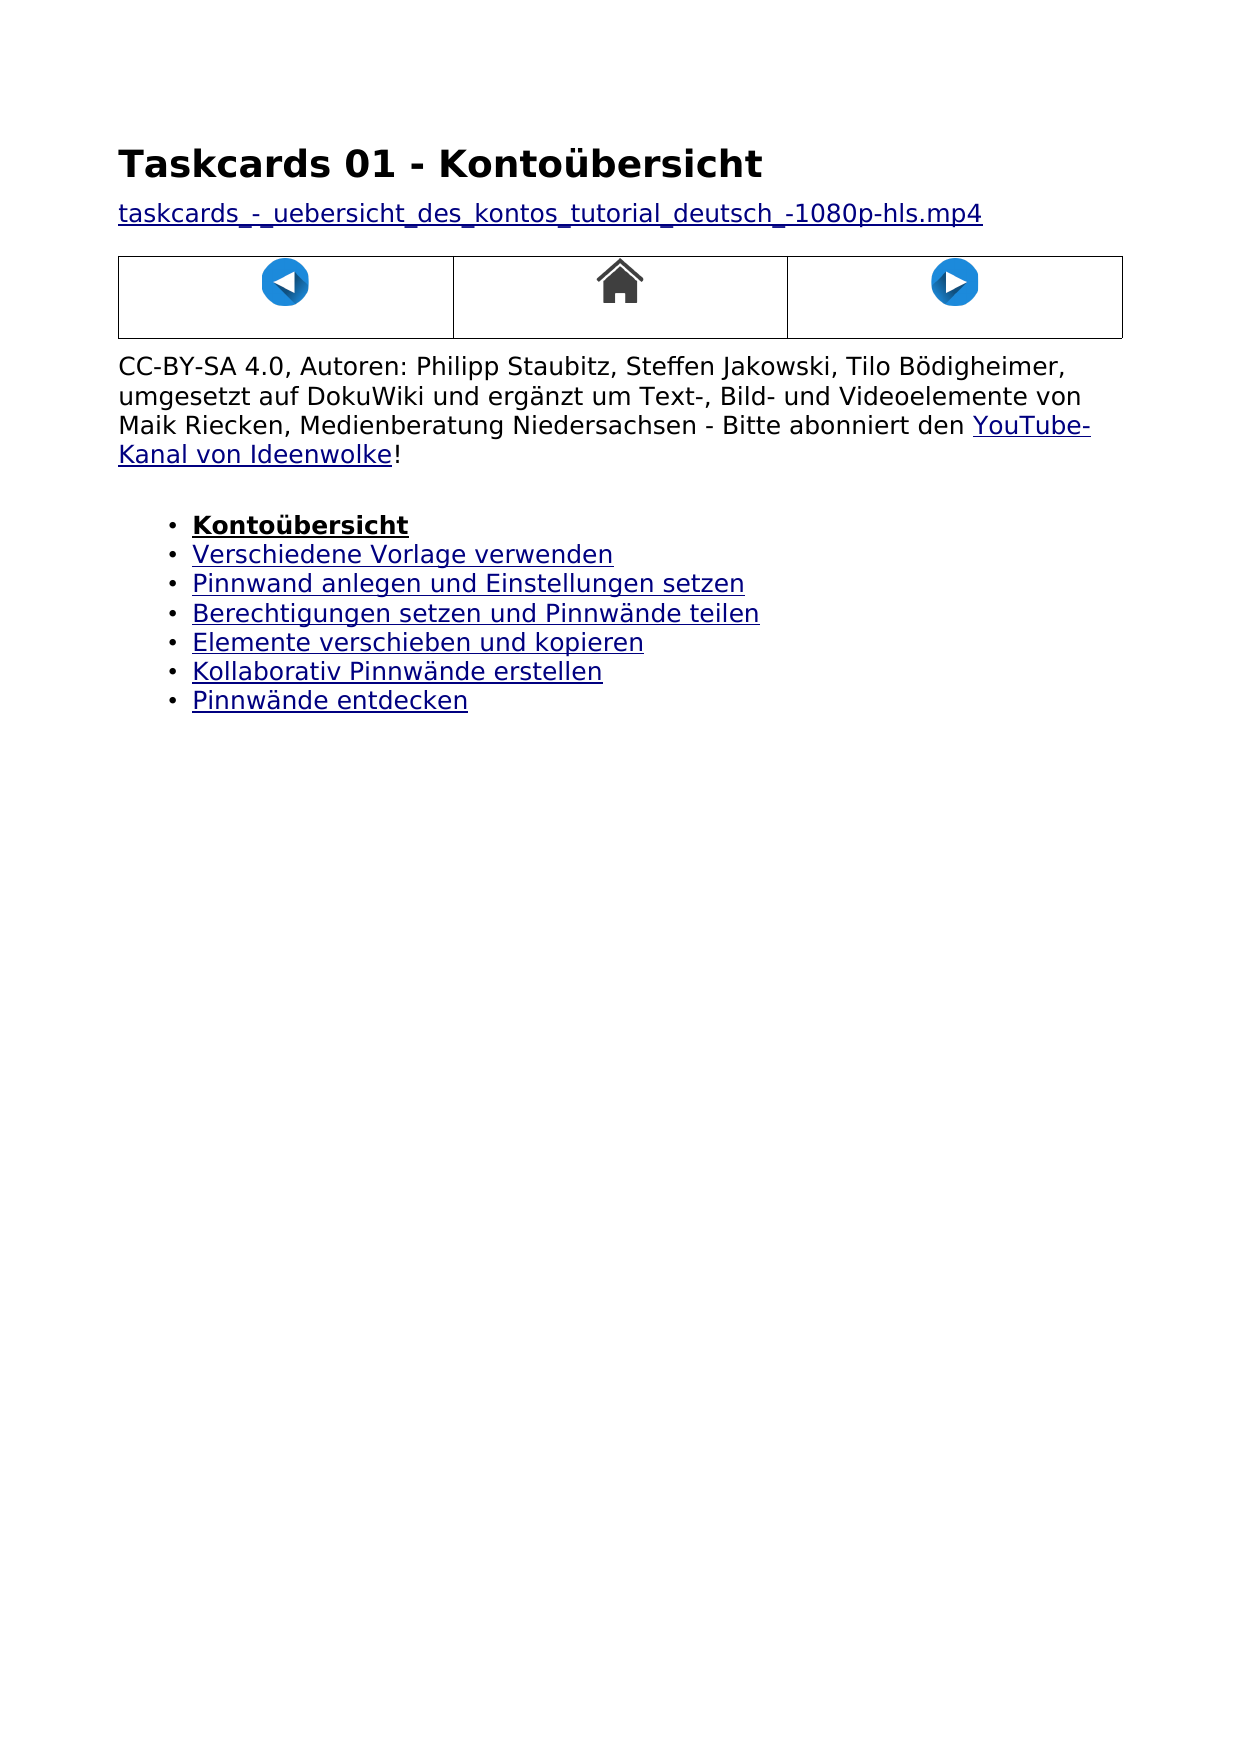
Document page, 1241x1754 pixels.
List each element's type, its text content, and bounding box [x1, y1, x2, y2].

list Elemente verschieben und kopieren [177, 628, 1122, 657]
list Kollaborativ Pinnwände erstellen [177, 657, 1122, 686]
subtitle Taskcards 01 - Kontoübersicht [118, 143, 1122, 187]
picture [931, 258, 979, 306]
list Pinnwand anlegen und Einstellungen setzen [177, 569, 1122, 599]
picture [596, 258, 644, 303]
list Kontoübersicht [177, 511, 1122, 540]
text CC-BY-SA 4.0, Autoren: Philipp Staubitz, Steffen Jakowski, Tilo Bödigheimer, umgesetzt auf DokuWiki und ergänzt um Text-, Bild- und Videoelemente von Maik Riecken, Medienberatung Niedersachsen - Bitte abonniert den YouTube-Kanal von Ideenwolke! [118, 353, 1122, 469]
table_header [454, 257, 787, 338]
picture [262, 258, 309, 306]
list Berechtigungen setzen und Pinnwände teilen [177, 599, 1122, 628]
text taskcards_-_uebersicht_des_kontos_tutorial_deutsch_-1080p-hls.mp4 [118, 199, 1122, 228]
table_header [119, 257, 453, 338]
list Verschiedene Vorlage verwenden [177, 540, 1122, 569]
list Pinnwände entdecken [177, 686, 1122, 715]
table_header [788, 257, 1122, 338]
